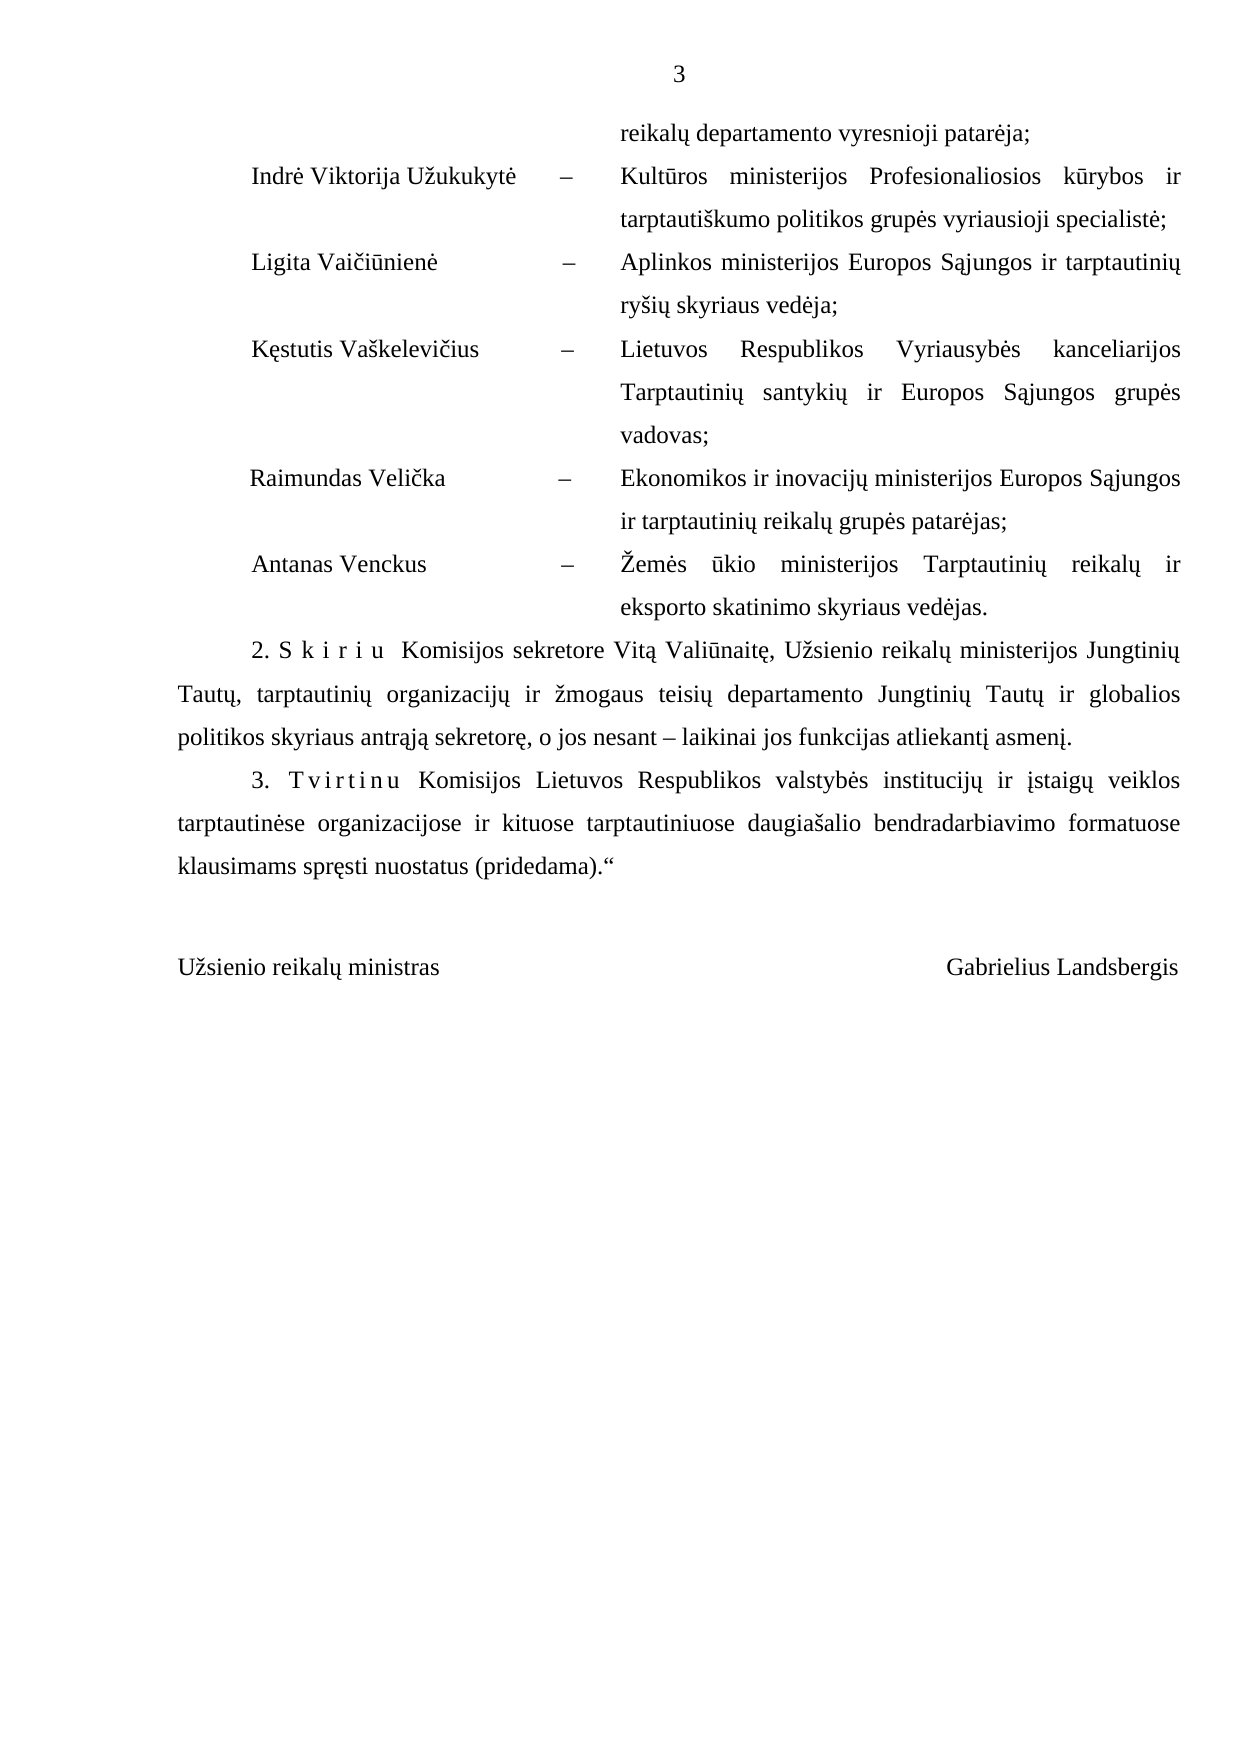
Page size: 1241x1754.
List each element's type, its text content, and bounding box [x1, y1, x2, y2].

text 2. S k i r i u Komisijos sekretore Vitą Valiūnaitę, Užsienio reikalų ministerijos Jungtinių Tautų, tarptautinių organizacijų ir žmogaus teisių departamento Jungtinių Tautų ir globalios politikos skyriaus antrąją sekretorę, o jos nesant – laikinai jos funkcijas atliekantį asmenį. [177, 636, 1181, 751]
text Kęstutis Vaškelevičius – Lietuvos Respublikos Vyriausybės kanceliarijos Tarptautinių santykių ir Europos Sąjungos grupės vadovas; [251, 334, 1181, 449]
text Ligita Vaičiūnienė – Aplinkos ministerijos Europos Sąjungos ir tarptautinių ryšių skyriaus vedėja; [251, 247, 1181, 319]
text reikalų departamento vyresnioji patarėja; [251, 118, 1181, 147]
text Užsienio reikalų ministras Gabrielius Landsbergis [177, 952, 1181, 981]
text 3. Tvirtinu Komisijos Lietuvos Respublikos valstybės institucijų ir įstaigų veiklos tarptautinėse organizacijose ir kituose tarptautiniuose daugiašalio bendradarbiavimo formatuose klausimams spręsti nuostatus (pridedama).“ [177, 765, 1181, 880]
text Raimundas Velička – Ekonomikos ir inovacijų ministerijos Europos Sąjungos ir tarptautinių reikalų grupės patarėjas; [249, 463, 1181, 535]
text Indrė Viktorija Užukukytė – Kultūros ministerijos Profesionaliosios kūrybos ir tarptautiškumo politikos grupės vyriausioji specialistė; [251, 161, 1181, 233]
text Antanas Venckus – Žemės ūkio ministerijos Tarptautinių reikalų ir eksporto skatinimo skyriaus vedėjas. [251, 549, 1181, 621]
